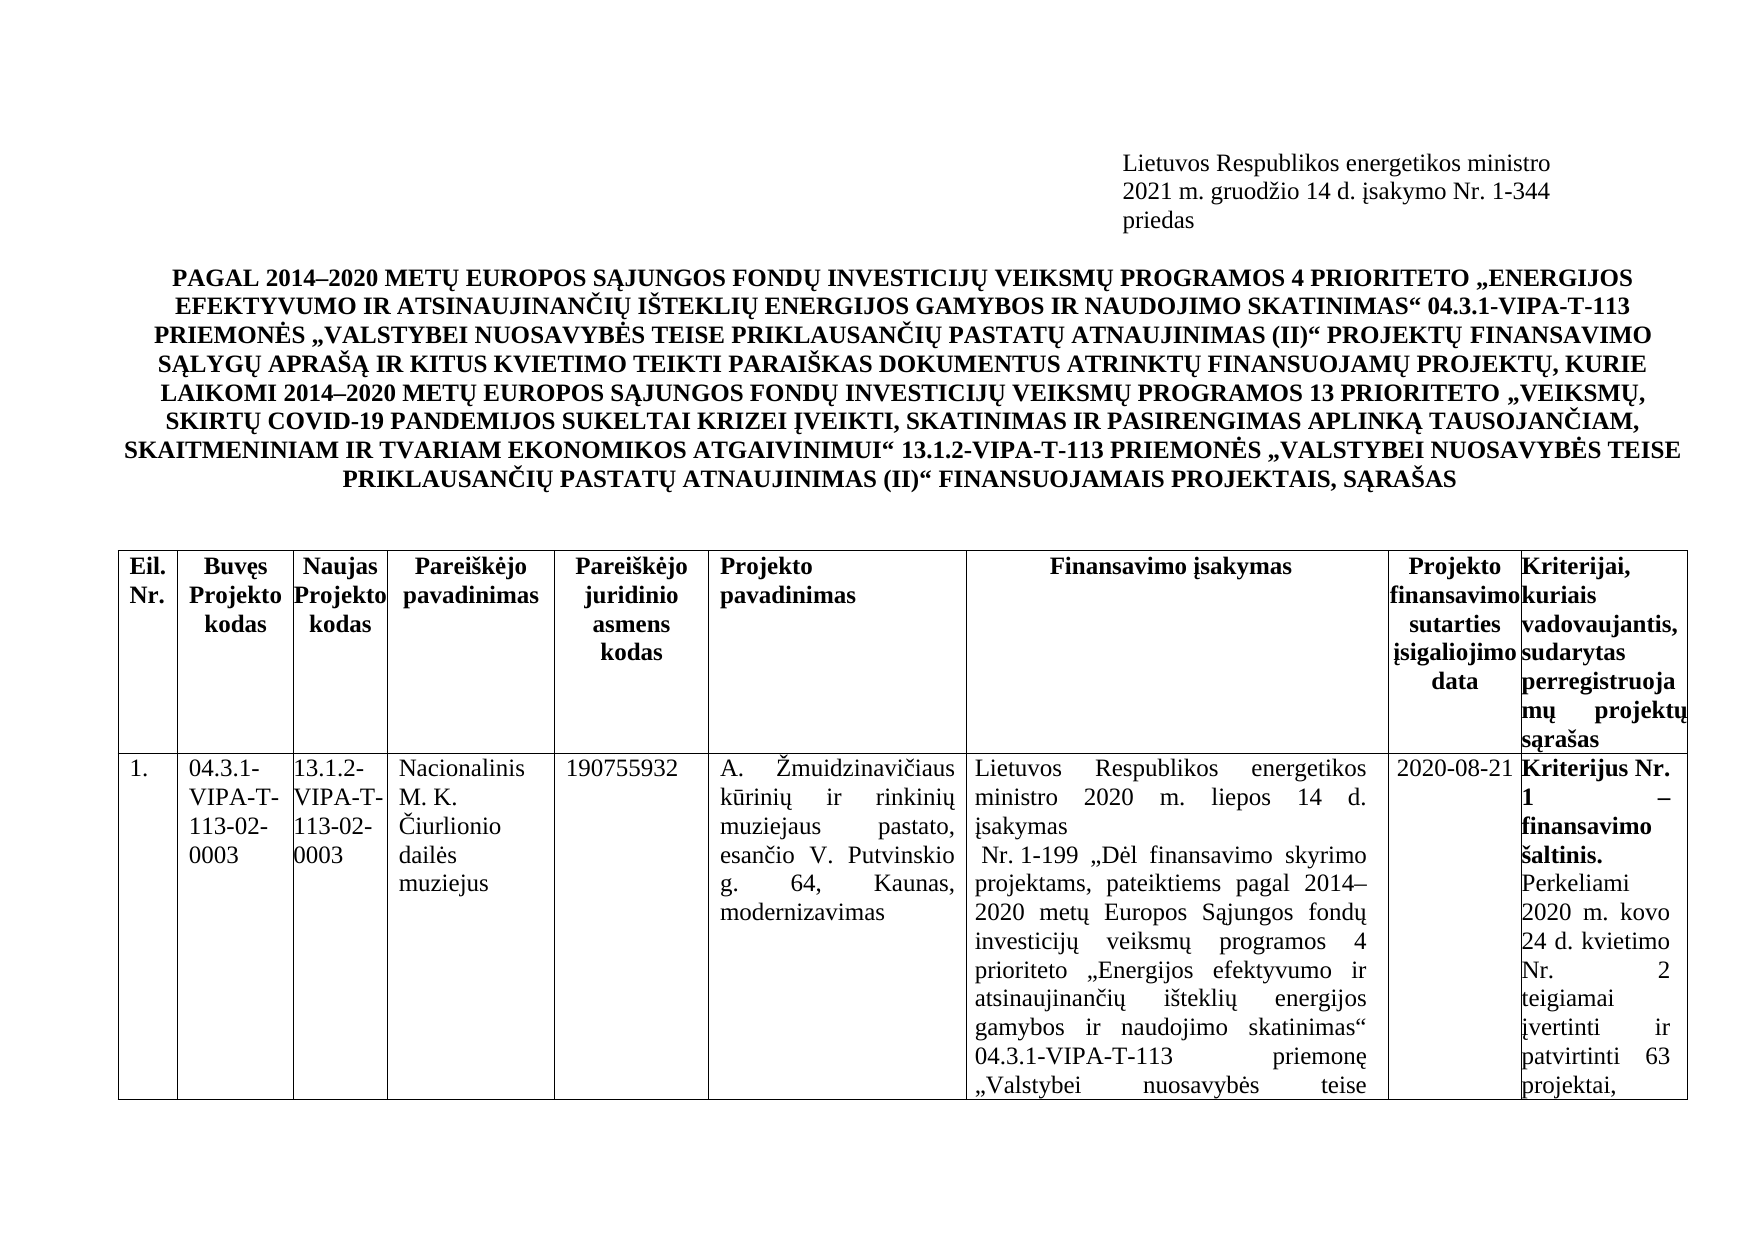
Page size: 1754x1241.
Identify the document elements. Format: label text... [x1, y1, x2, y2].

text Lietuvos Respublikos energetikos ministro [1122, 148, 1687, 176]
table_cell Nacionalinis M. K. Čiurlionio dailės muziejus [388, 754, 554, 1098]
table_header Naujas Projekto kodas [294, 551, 387, 752]
table_header Pareiškėjo juridinio asmens kodas [555, 551, 708, 752]
table_header Kriterijai, kuriais vadovaujantis, sudarytas perregistruojamų projektų sąrašas [1522, 551, 1687, 752]
table_cell 1. [119, 754, 177, 1098]
table_header Projekto finansavimo sutarties įsigaliojimo data [1389, 551, 1521, 752]
table_cell A. Žmuidzinavičiaus kūrinių ir rinkinių muziejaus pastato, esančio V. Putvinskio g. 64, Kaunas, modernizavimas [709, 754, 966, 1098]
table_cell 13.1.2-VIPA-T-113-02-0003 [294, 754, 387, 1098]
table_cell Lietuvos Respublikos energetikos ministro 2020 m. liepos 14 d. įsakymas Nr. 1-199 „Dėl finansavimo skyrimo projektams, pateiktiems pagal 2014–2020 metų Europos Sąjungos fondų investicijų veiksmų programos 4 prioriteto „Energijos efektyvumo ir atsinaujinančių išteklių energijos gamybos ir naudojimo skatinimas“ 04.3.1-VIPA-T-113 priemonę „Valstybei nuosavybės teise [967, 754, 1388, 1098]
table_cell 2020-08-21 [1389, 754, 1521, 1098]
table_cell 190755932 [555, 754, 708, 1098]
text PAGAL 2014–2020 METŲ EUROPOS SĄJUNGOS FONDŲ INVESTICIJŲ VEIKSMŲ PROGRAMOS 4 PRIORITETO „ENERGIJOS EFEKTYVUMO IR ATSINAUJINANČIŲ IŠTEKLIŲ ENERGIJOS GAMYBOS IR NAUDOJIMO SKATINIMAS“ 04.3.1-VIPA-T-113 PRIEMONĖS „VALSTYBEI NUOSAVYBĖS TEISE PRIKLAUSANČIŲ PASTATŲ ATNAUJINIMAS (II)“ PROJEKTŲ FINANSAVIMO SĄLYGŲ APRAŠĄ IR KITUS KVIETIMO TEIKTI PARAIŠKAS DOKUMENTUS ATRINKTŲ FINANSUOJAMŲ PROJEKTŲ, KURIE LAIKOMI 2014–2020 METŲ EUROPOS SĄJUNGOS FONDŲ INVESTICIJŲ VEIKSMŲ PROGRAMOS 13 PRIORITETO „VEIKSMŲ, SKIRTŲ COVID-19 PANDEMIJOS SUKELTAI KRIZEI ĮVEIKTI, SKATINIMAS IR PASIRENGIMAS APLINKĄ TAUSOJANČIAM, SKAITMENINIAM IR TVARIAM EKONOMIKOS ATGAIVINIMUI“ 13.1.2-VIPA-T-113 PRIEMONĖS „VALSTYBEI NUOSAVYBĖS TEISE PRIKLAUSANČIŲ PASTATŲ ATNAUJINIMAS (II)“ FINANSUOJAMAIS PROJEKTAIS, SĄRAŠAS [118, 263, 1687, 493]
table_header Finansavimo įsakymas [967, 551, 1388, 752]
table_header Buvęs Projekto kodas [178, 551, 293, 752]
table_cell 04.3.1-VIPA-T-113-02-0003 [178, 754, 293, 1098]
table_header Pareiškėjo pavadinimas [388, 551, 554, 752]
text 2021 m. gruodžio 14 d. įsakymo Nr. 1-344 [1122, 176, 1687, 205]
text priedas [1122, 205, 1687, 234]
table_header Projekto pavadinimas [709, 551, 966, 752]
table_cell Kriterijus Nr. 1 – finansavimo šaltinis. Perkeliami 2020 m. kovo 24 d. kvietimo Nr. 2 teigiamai įvertinti ir patvirtinti 63 projektai, [1522, 754, 1687, 1098]
table_header Eil. Nr. [119, 551, 177, 752]
